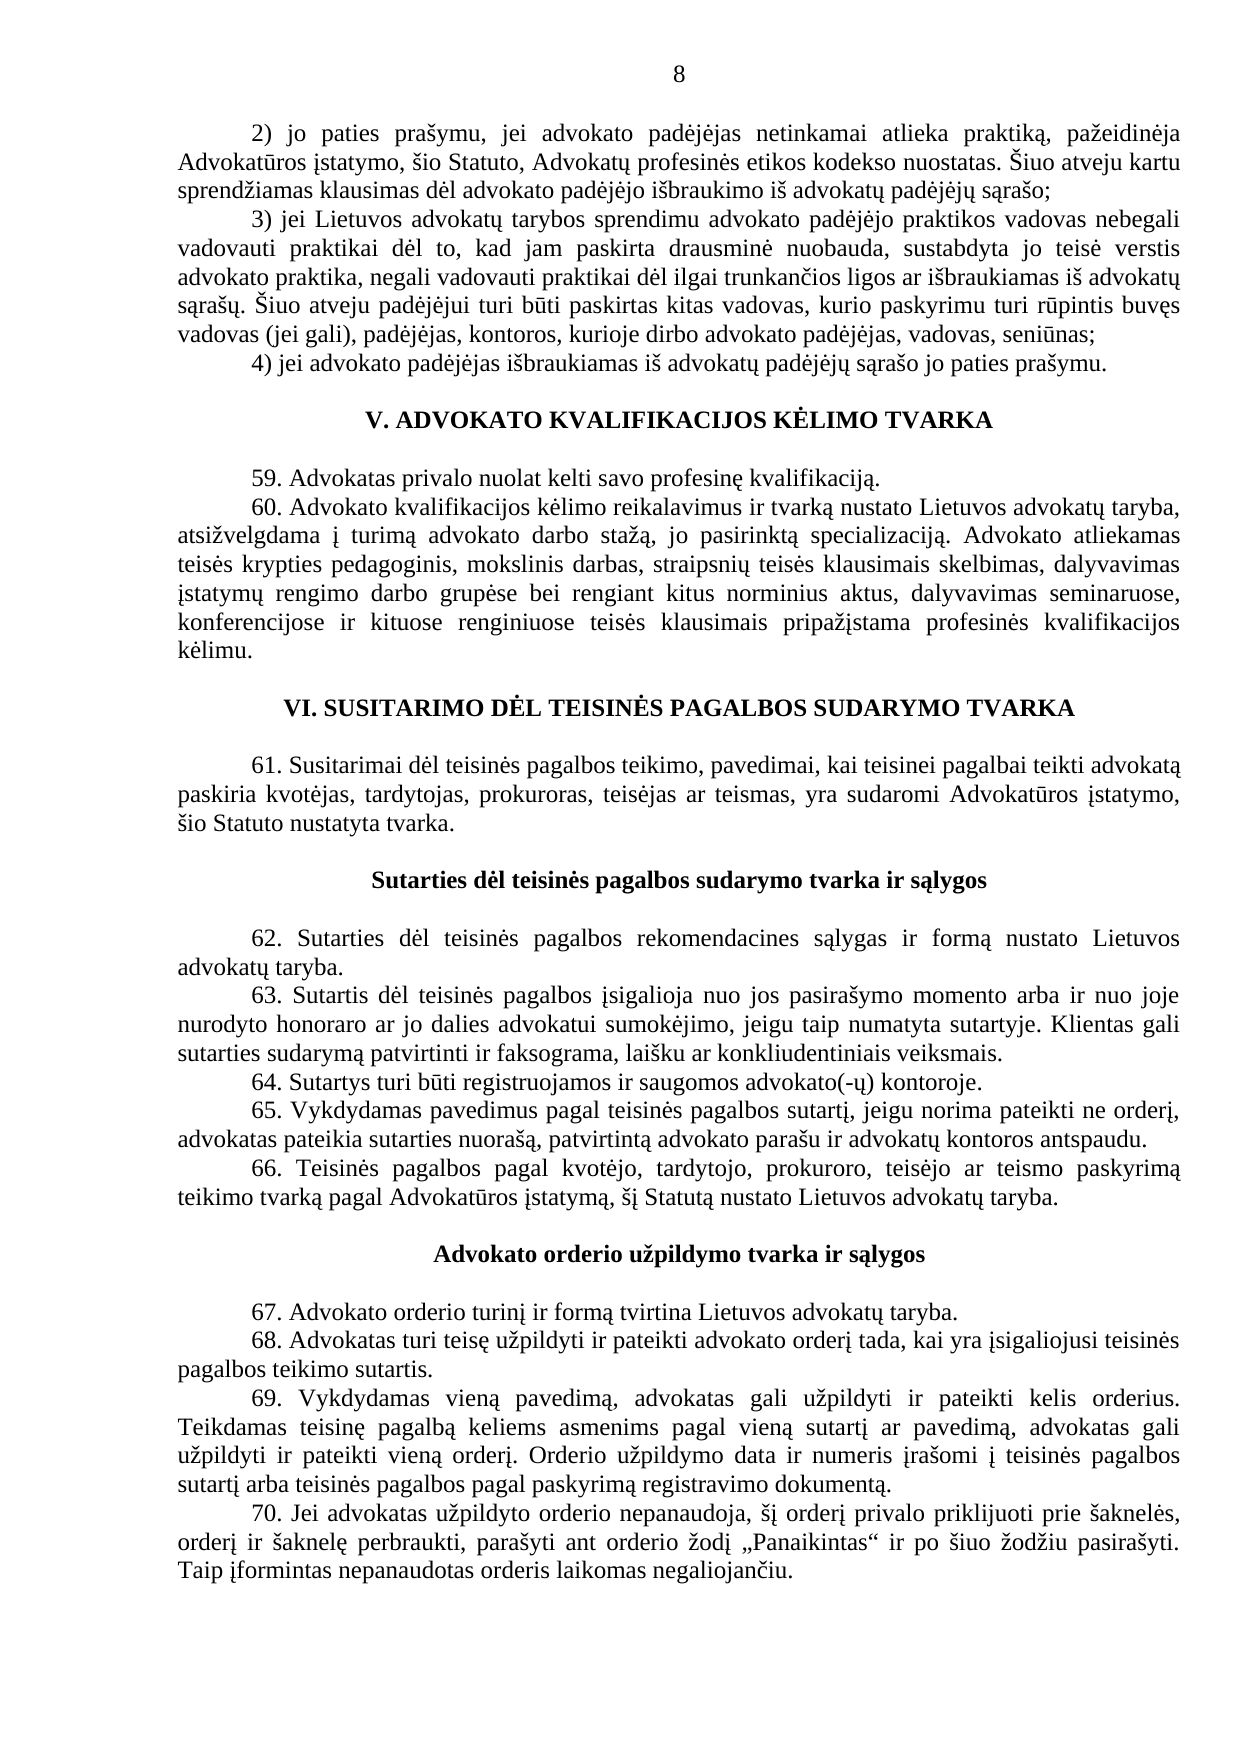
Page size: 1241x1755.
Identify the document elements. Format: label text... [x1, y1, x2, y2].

text 2) jo paties prašymu, jei advokato padėjėjas netinkamai atlieka praktiką, pažeidinėja Advokatūros įstatymo, šio Statuto, Advokatų profesinės etikos kodekso nuostatas. Šiuo atveju kartu sprendžiamas klausimas dėl advokato padėjėjo išbraukimo iš advokatų padėjėjų sąrašo; [177, 118, 1181, 204]
text V. ADVOKATO KVALIFIKACIJOS KĖLIMO TVARKA [177, 406, 1181, 434]
text 64. Sutartys turi būti registruojamos ir saugomos advokato(-ų) kontoroje. [177, 1067, 1181, 1096]
text Advokato orderio užpildymo tvarka ir sąlygos [177, 1239, 1181, 1268]
text 67. Advokato orderio turinį ir formą tvirtina Lietuvos advokatų taryba. [177, 1297, 1181, 1326]
text 65. Vykdydamas pavedimus pagal teisinės pagalbos sutartį, jeigu norima pateikti ne orderį, advokatas pateikia sutarties nuorašą, patvirtintą advokato parašu ir advokatų kontoros antspaudu. [177, 1096, 1181, 1153]
text 4) jei advokato padėjėjas išbraukiamas iš advokatų padėjėjų sąrašo jo paties prašymu. [177, 348, 1181, 377]
text 63. Sutartis dėl teisinės pagalbos įsigalioja nuo jos pasirašymo momento arba ir nuo joje nurodyto honoraro ar jo dalies advokatui sumokėjimo, jeigu taip numatyta sutartyje. Klientas gali sutarties sudarymą patvirtinti ir faksograma, laišku ar konkliudentiniais veiksmais. [177, 981, 1181, 1067]
text 69. Vykdydamas vieną pavedimą, advokatas gali užpildyti ir pateikti kelis orderius. Teikdamas teisinę pagalbą keliems asmenims pagal vieną sutartį ar pavedimą, advokatas gali užpildyti ir pateikti vieną orderį. Orderio užpildymo data ir numeris įrašomi į teisinės pagalbos sutartį arba teisinės pagalbos pagal paskyrimą registravimo dokumentą. [177, 1383, 1181, 1498]
text VI. SUSITARIMO DĖL TEISINĖS PAGALBOS SUDARYMO TVARKA [177, 693, 1181, 722]
text 60. Advokato kvalifikacijos kėlimo reikalavimus ir tvarką nustato Lietuvos advokatų taryba, atsižvelgdama į turimą advokato darbo stažą, jo pasirinktą specializaciją. Advokato atliekamas teisės krypties pedagoginis, mokslinis darbas, straipsnių teisės klausimais skelbimas, dalyvavimas įstatymų rengimo darbo grupėse bei rengiant kitus norminius aktus, dalyvavimas seminaruose, konferencijose ir kituose renginiuose teisės klausimais pripažįstama profesinės kvalifikacijos kėlimu. [177, 492, 1181, 664]
text Sutarties dėl teisinės pagalbos sudarymo tvarka ir sąlygos [177, 866, 1181, 894]
text 62. Sutarties dėl teisinės pagalbos rekomendacines sąlygas ir formą nustato Lietuvos advokatų taryba. [177, 923, 1181, 981]
text 70. Jei advokatas užpildyto orderio nepanaudoja, šį orderį privalo priklijuoti prie šaknelės, orderį ir šaknelę perbraukti, parašyti ant orderio žodį „Panaikintas“ ir po šiuo žodžiu pasirašyti. Taip įformintas nepanaudotas orderis laikomas negaliojančiu. [177, 1498, 1181, 1584]
text 68. Advokatas turi teisę užpildyti ir pateikti advokato orderį tada, kai yra įsigaliojusi teisinės pagalbos teikimo sutartis. [177, 1326, 1181, 1383]
text 66. Teisinės pagalbos pagal kvotėjo, tardytojo, prokuroro, teisėjo ar teismo paskyrimą teikimo tvarką pagal Advokatūros įstatymą, šį Statutą nustato Lietuvos advokatų taryba. [177, 1153, 1181, 1211]
text 3) jei Lietuvos advokatų tarybos sprendimu advokato padėjėjo praktikos vadovas nebegali vadovauti praktikai dėl to, kad jam paskirta drausminė nuobauda, sustabdyta jo teisė verstis advokato praktika, negali vadovauti praktikai dėl ilgai trunkančios ligos ar išbraukiamas iš advokatų sąrašų. Šiuo atveju padėjėjui turi būti paskirtas kitas vadovas, kurio paskyrimu turi rūpintis buvęs vadovas (jei gali), padėjėjas, kontoros, kurioje dirbo advokato padėjėjas, vadovas, seniūnas; [177, 204, 1181, 348]
text 61. Susitarimai dėl teisinės pagalbos teikimo, pavedimai, kai teisinei pagalbai teikti advokatą paskiria kvotėjas, tardytojas, prokuroras, teisėjas ar teismas, yra sudaromi Advokatūros įstatymo, šio Statuto nustatyta tvarka. [177, 751, 1181, 837]
text 59. Advokatas privalo nuolat kelti savo profesinę kvalifikaciją. [177, 463, 1181, 492]
